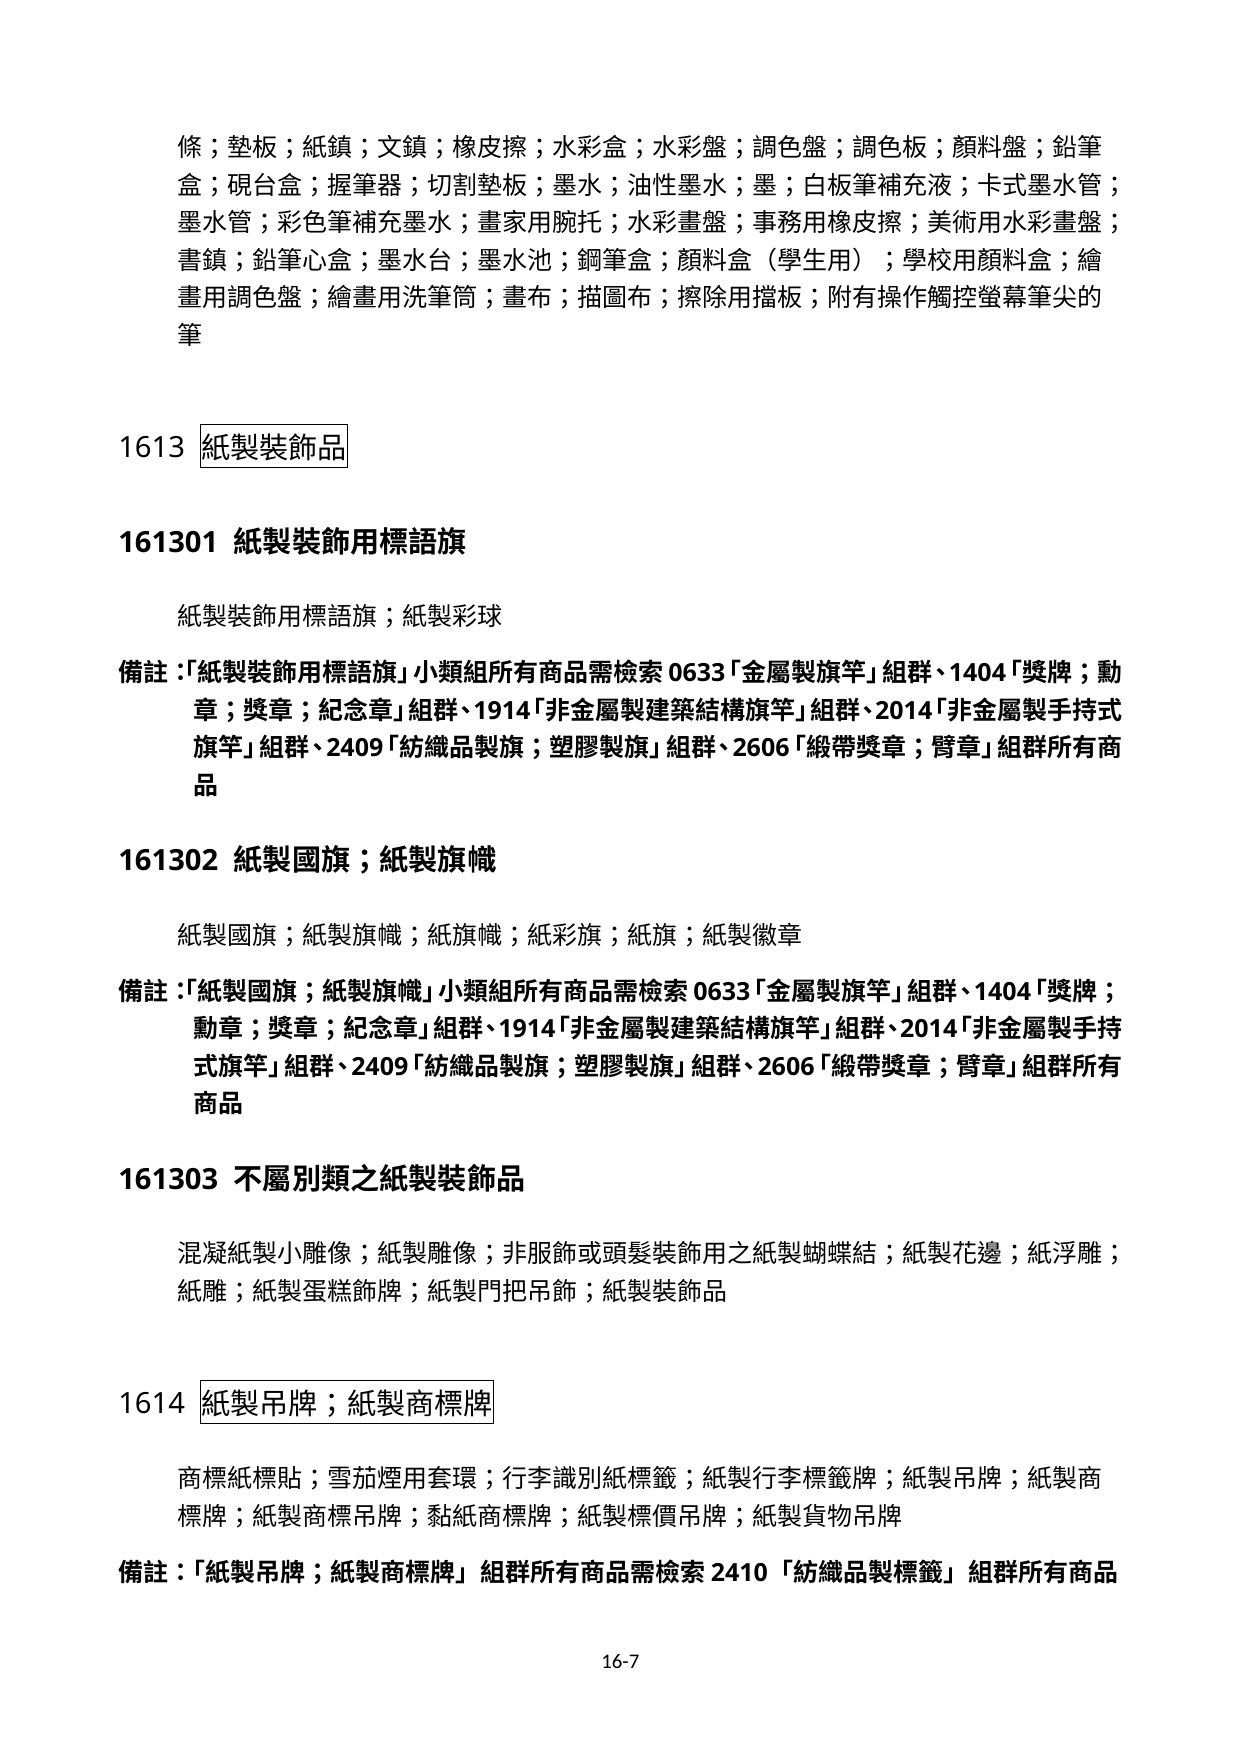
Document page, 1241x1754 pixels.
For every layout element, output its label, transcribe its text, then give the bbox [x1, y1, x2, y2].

text 161302 紙製國旗；紙製旗幟 [118, 821, 1122, 896]
text 筆盒；筆袋；墨盤；墨盒；硯台；墨油；印油；印色；印水；墨汁；墨精；墨膏；墨條；墊板；紙鎮；文鎮；橡皮擦；水彩盒；水彩盤；調色盤；調色板；顏料盤；鉛筆盒；硯台盒；握筆器；切割墊板；墨水；油性墨水；墨；白板筆補充液；卡式墨水管；墨水管；彩色筆補充墨水；畫家用腕托；水彩畫盤；事務用橡皮擦；美術用水彩畫盤；書鎮；鉛筆心盒；墨水台；墨水池；鋼筆盒；顏料盒（學生用）；學校用顏料盒；繪畫用調色盤；繪畫用洗筆筒；畫布；描圖布；擦除用擋板；附有操作觸控螢幕筆尖的筆 [177, 127, 1122, 352]
text 161303 不屬別類之紙製裝飾品 [118, 1139, 1122, 1214]
text 備註：「紙製吊牌；紙製商標牌」組群所有商品需檢索2410「紡織品製標籤」組群所有商品 [118, 1552, 1122, 1589]
text 混凝紙製小雕像；紙製雕像；非服飾或頭髮裝飾用之紙製蝴蝶結；紙製花邊；紙浮雕；紙雕；紙製蛋糕飾牌；紙製門把吊飾；紙製裝飾品 [177, 1233, 1122, 1308]
text 備註：「紙製裝飾用標語旗」小類組所有商品需檢索0633「金屬製旗竿」組群、1404「獎牌；勳章；獎章；紀念章」組群、1914「非金屬製建築結構旗竿」組群、2014「非金屬製手持式旗竿」組群、2409「紡織品製旗；塑膠製旗」組群、2606「緞帶獎章；臂章」組群所有商品 [118, 652, 1122, 802]
text 161301 紙製裝飾用標語旗 [118, 502, 1122, 577]
text 1614 紙製吊牌；紙製商標牌 [118, 1364, 1122, 1439]
text 商標紙標貼；雪茄煙用套環；行李識別紙標籤；紙製行李標籤牌；紙製吊牌；紙製商標牌；紙製商標吊牌；黏紙商標牌；紙製標價吊牌；紙製貨物吊牌 [177, 1458, 1122, 1533]
text 1613 紙製裝飾品 [118, 408, 1122, 483]
text 紙製裝飾用標語旗；紙製彩球 [177, 596, 1122, 633]
text 紙製國旗；紙製旗幟；紙旗幟；紙彩旗；紙旗；紙製徽章 [177, 914, 1122, 952]
text 備註：「紙製國旗；紙製旗幟」小類組所有商品需檢索0633「金屬製旗竿」組群、1404「獎牌；勳章；獎章；紀念章」組群、1914「非金屬製建築結構旗竿」組群、2014「非金屬製手持式旗竿」組群、2409「紡織品製旗；塑膠製旗」組群、2606「緞帶獎章；臂章」組群所有商品 [118, 971, 1122, 1121]
